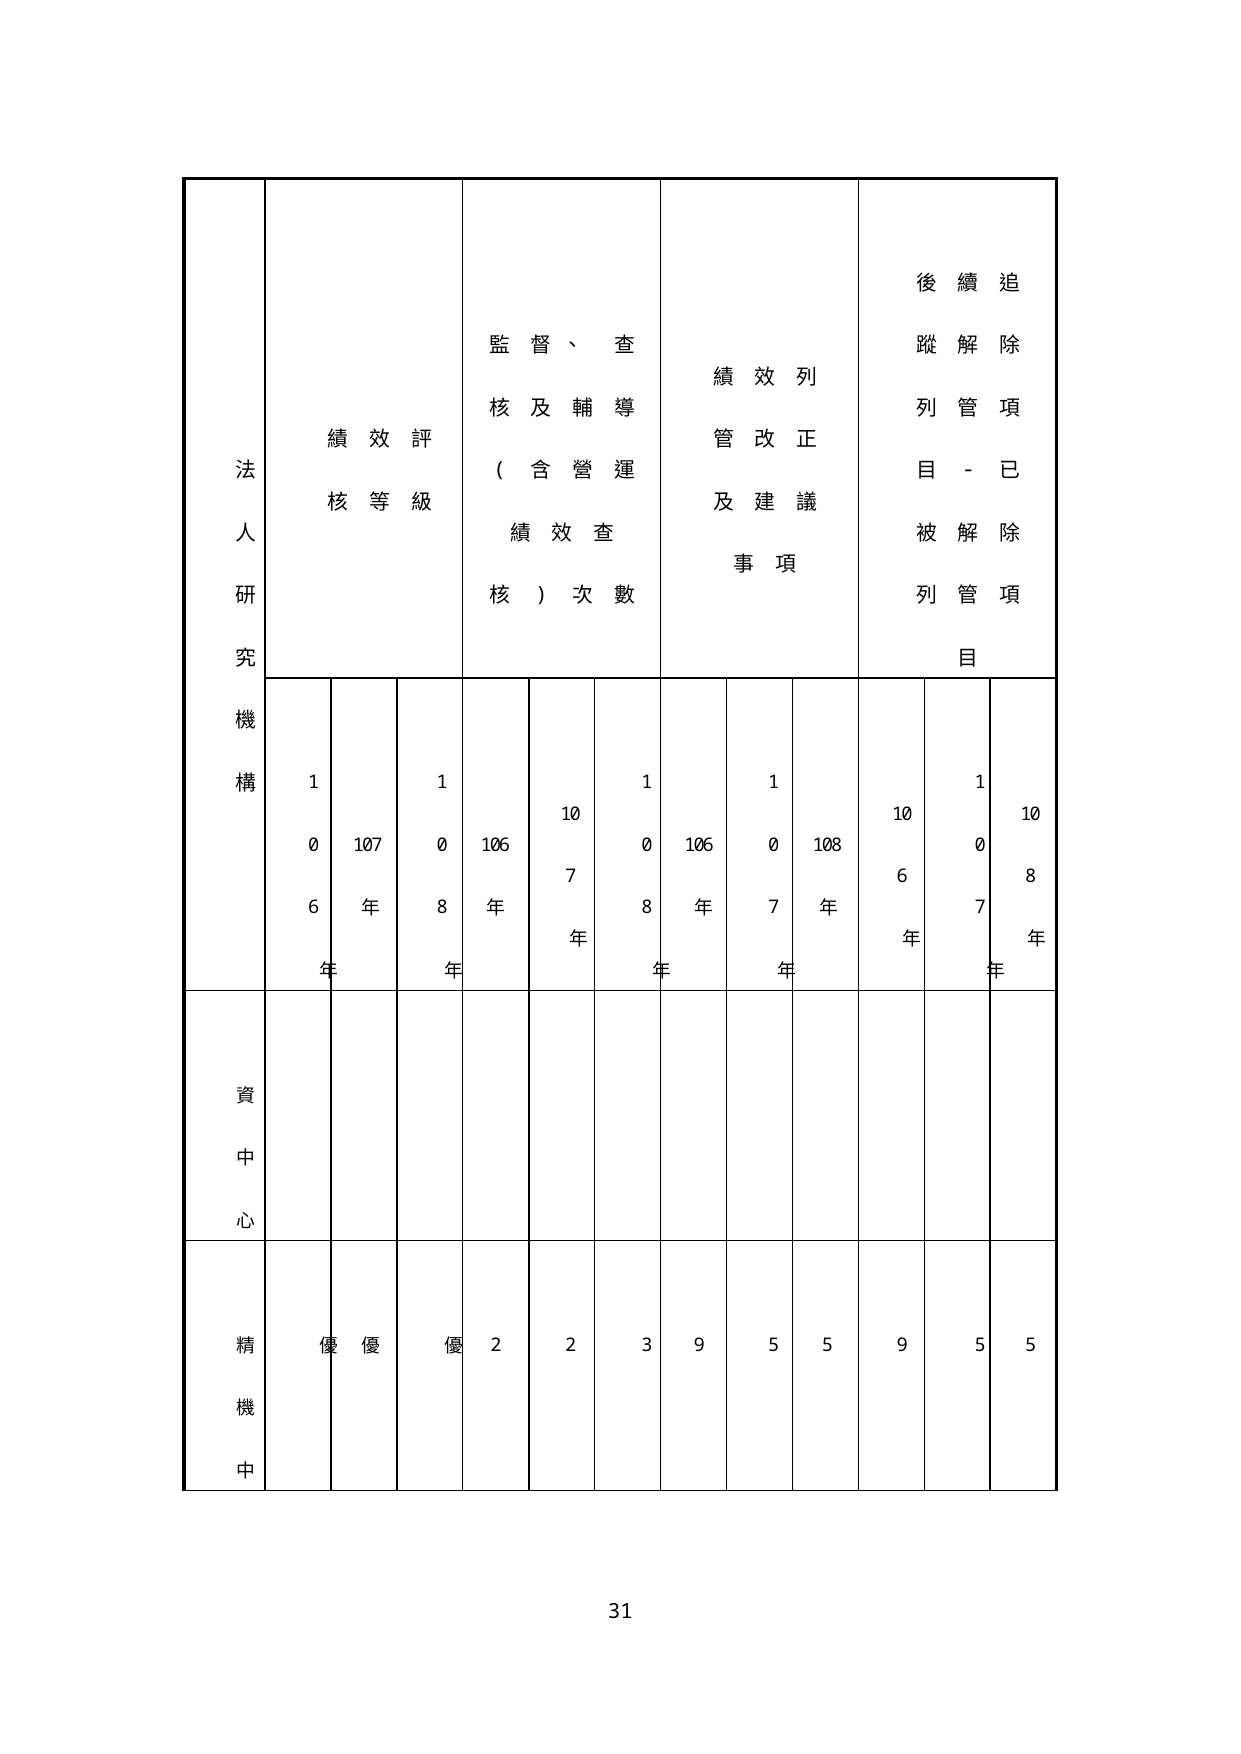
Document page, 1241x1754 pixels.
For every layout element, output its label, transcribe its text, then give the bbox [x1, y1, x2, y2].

table_cell 5 [727, 1241, 792, 1490]
table_cell 3 [595, 1241, 660, 1490]
table_header 法人研究機構 [186, 180, 264, 990]
table_header 績效評核等級 [266, 180, 462, 677]
table_cell 5 [925, 1241, 989, 1490]
table_cell 良 [332, 991, 396, 1240]
table_cell 5 [991, 1241, 1055, 1490]
table_header 績效列管改正及建議事項 [661, 180, 858, 677]
table_cell [595, 991, 660, 1240]
table_cell 優 [266, 1241, 330, 1490]
table_cell 107年 [925, 679, 989, 990]
table_cell 107年 [530, 679, 594, 990]
table_cell [661, 991, 726, 1240]
table_cell 108年 [595, 679, 660, 990]
table_cell 108年 [793, 679, 858, 990]
table_cell 資中心 [186, 991, 264, 1240]
table_header 監督、查核及輔導(含營運績效查核)次數 [463, 180, 660, 677]
table_cell 2 [463, 1241, 528, 1490]
table_cell [991, 991, 1055, 1240]
table_cell [398, 991, 462, 1240]
table_cell 9 [661, 1241, 726, 1490]
table_cell 精機中 [186, 1241, 264, 1490]
table_cell 106年 [266, 679, 330, 990]
table_header 後續追蹤解除列管項目-已被解除列管項目 [859, 180, 1055, 677]
table_cell [793, 991, 858, 1240]
table_cell 5 [793, 1241, 858, 1490]
table_cell 優 [266, 991, 330, 1240]
table_cell 106年 [661, 679, 726, 990]
table_cell 9 [859, 1241, 924, 1490]
table_cell 優 [332, 1241, 396, 1490]
table_cell 106年 [859, 679, 924, 990]
table_cell 108年 [991, 679, 1055, 990]
table_cell [727, 991, 792, 1240]
table_cell [859, 991, 924, 1240]
table_cell 優 [398, 1241, 462, 1490]
table_cell [530, 991, 594, 1240]
table_cell 107年 [727, 679, 792, 990]
table_cell [463, 991, 528, 1240]
table_cell [925, 991, 989, 1240]
table_cell 108年 [398, 679, 462, 990]
table_cell 107年 [332, 679, 396, 990]
table_cell 2 [530, 1241, 594, 1490]
table_cell 106年 [463, 679, 528, 990]
